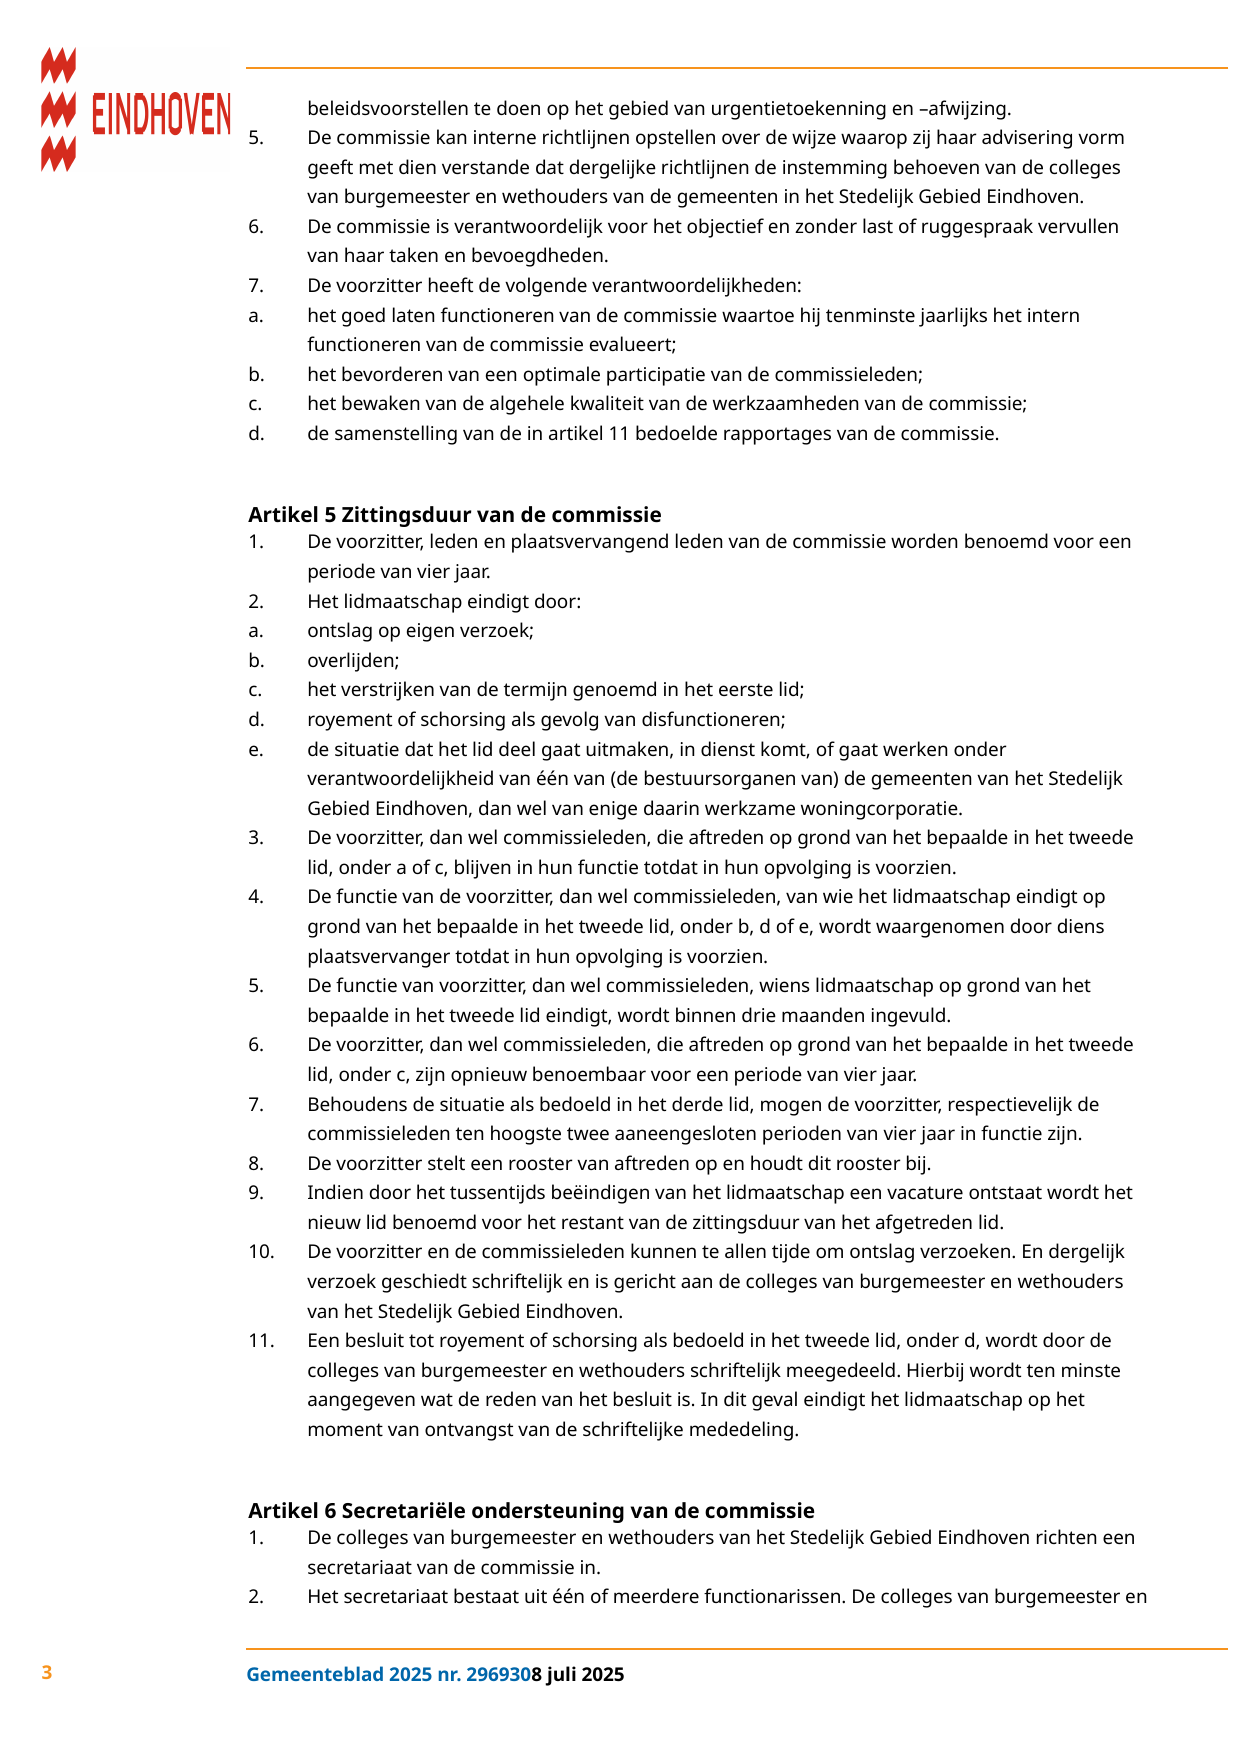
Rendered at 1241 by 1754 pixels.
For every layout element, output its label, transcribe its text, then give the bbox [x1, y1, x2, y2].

list De colleges van burgemeester en wethouders van het Stedelijk Gebied Eindhoven richten een secretariaat van de commissie in. [248, 1524, 1152, 1580]
text Artikel 6 Secretariële ondersteuning van de commissie [248, 1496, 1152, 1524]
list Het lidmaatschap eindigt door: [248, 588, 1152, 613]
list De functie van de voorzitter, dan wel commissieleden, van wie het lidmaatschap eindigt op grond van het bepaalde in het tweede lid, onder b, d of e, wordt waargenomen door diens plaatsvervanger totdat in hun opvolging is voorzien. [248, 884, 1152, 968]
list De voorzitter stelt een rooster van aftreden op en houdt dit rooster bij. [248, 1150, 1152, 1176]
list De commissie kan interne richtlijnen opstellen over de wijze waarop zij haar advisering vorm geeft met dien verstande dat dergelijke richtlijnen de instemming behoeven van de colleges van burgemeester en wethouders van de gemeenten in het Stedelijk Gebied Eindhoven. [248, 124, 1152, 209]
list De voorzitter, dan wel commissieleden, die aftreden op grond van het bepaalde in het tweede lid, onder c, zijn opnieuw benoembaar voor een periode van vier jaar. [248, 1032, 1152, 1087]
list De voorzitter, leden en plaatsvervangend leden van de commissie worden benoemd voor een periode van vier jaar. [248, 529, 1152, 584]
list De voorzitter en de commissieleden kunnen te allen tijde om ontslag verzoeken. En dergelijk verzoek geschiedt schriftelijk en is gericht aan de colleges van burgemeester en wethouders van het Stedelijk Gebied Eindhoven. [248, 1239, 1152, 1323]
list verantwoordelijkheid van één van (de bestuursorganen van) de gemeenten van het Stedelijk Gebied Eindhoven, dan wel van enige daarin werkzame woningcorporatie. [248, 765, 1152, 821]
list Een besluit tot royement of schorsing als bedoeld in het tweede lid, onder d, wordt door de colleges van burgemeester en wethouders schriftelijk meegedeeld. Hierbij wordt ten minste aangegeven wat de reden van het besluit is. In dit geval eindigt het lidmaatschap op het moment van ontvangst van de schriftelijke mededeling. [248, 1327, 1152, 1442]
list overlijden; [248, 647, 1152, 673]
list het verstrijken van de termijn genoemd in het eerste lid; [248, 677, 1152, 702]
list ontslag op eigen verzoek; [248, 617, 1152, 643]
list beleidsvoorstellen te doen op het gebied van urgentietoekenning en –afwijzing. [248, 95, 1152, 121]
text Artikel 5 Zittingsduur van de commissie [248, 500, 1152, 529]
picture [41, 47, 231, 172]
list De commissie is verantwoordelijk voor het objectief en zonder last of ruggespraak vervullen van haar taken en bevoegdheden. [248, 213, 1152, 268]
list de situatie dat het lid deel gaat uitmaken, in dienst komt, of gaat werken onder [248, 736, 1152, 761]
list De functie van voorzitter, dan wel commissieleden, wiens lidmaatschap op grond van het bepaalde in het tweede lid eindigt, wordt binnen drie maanden ingevuld. [248, 972, 1152, 1028]
list Het secretariaat bestaat uit één of meerdere functionarissen. De colleges van burgemeester en [248, 1584, 1152, 1609]
list Indien door het tussentijds beëindigen van het lidmaatschap een vacature ontstaat wordt het nieuw lid benoemd voor het restant van de zittingsduur van het afgetreden lid. [248, 1179, 1152, 1235]
list Behoudens de situatie als bedoeld in het derde lid, mogen de voorzitter, respectievelijk de commissieleden ten hoogste twee aaneengesloten perioden van vier jaar in functie zijn. [248, 1091, 1152, 1146]
list De voorzitter heeft de volgende verantwoordelijkheden: [248, 272, 1152, 298]
list het bewaken van de algehele kwaliteit van de werkzaamheden van de commissie; [248, 391, 1152, 416]
list het goed laten functioneren van de commissie waartoe hij tenminste jaarlijks het intern functioneren van de commissie evalueert; [248, 302, 1152, 357]
list De voorzitter, dan wel commissieleden, die aftreden op grond van het bepaalde in het tweede lid, onder a of c, blijven in hun functie totdat in hun opvolging is voorzien. [248, 824, 1152, 880]
list het bevorderen van een optimale participatie van de commissieleden; [248, 361, 1152, 387]
list de samenstelling van de in artikel 11 bedoelde rapportages van de commissie. [248, 420, 1152, 446]
list royement of schorsing als gevolg van disfunctioneren; [248, 706, 1152, 732]
